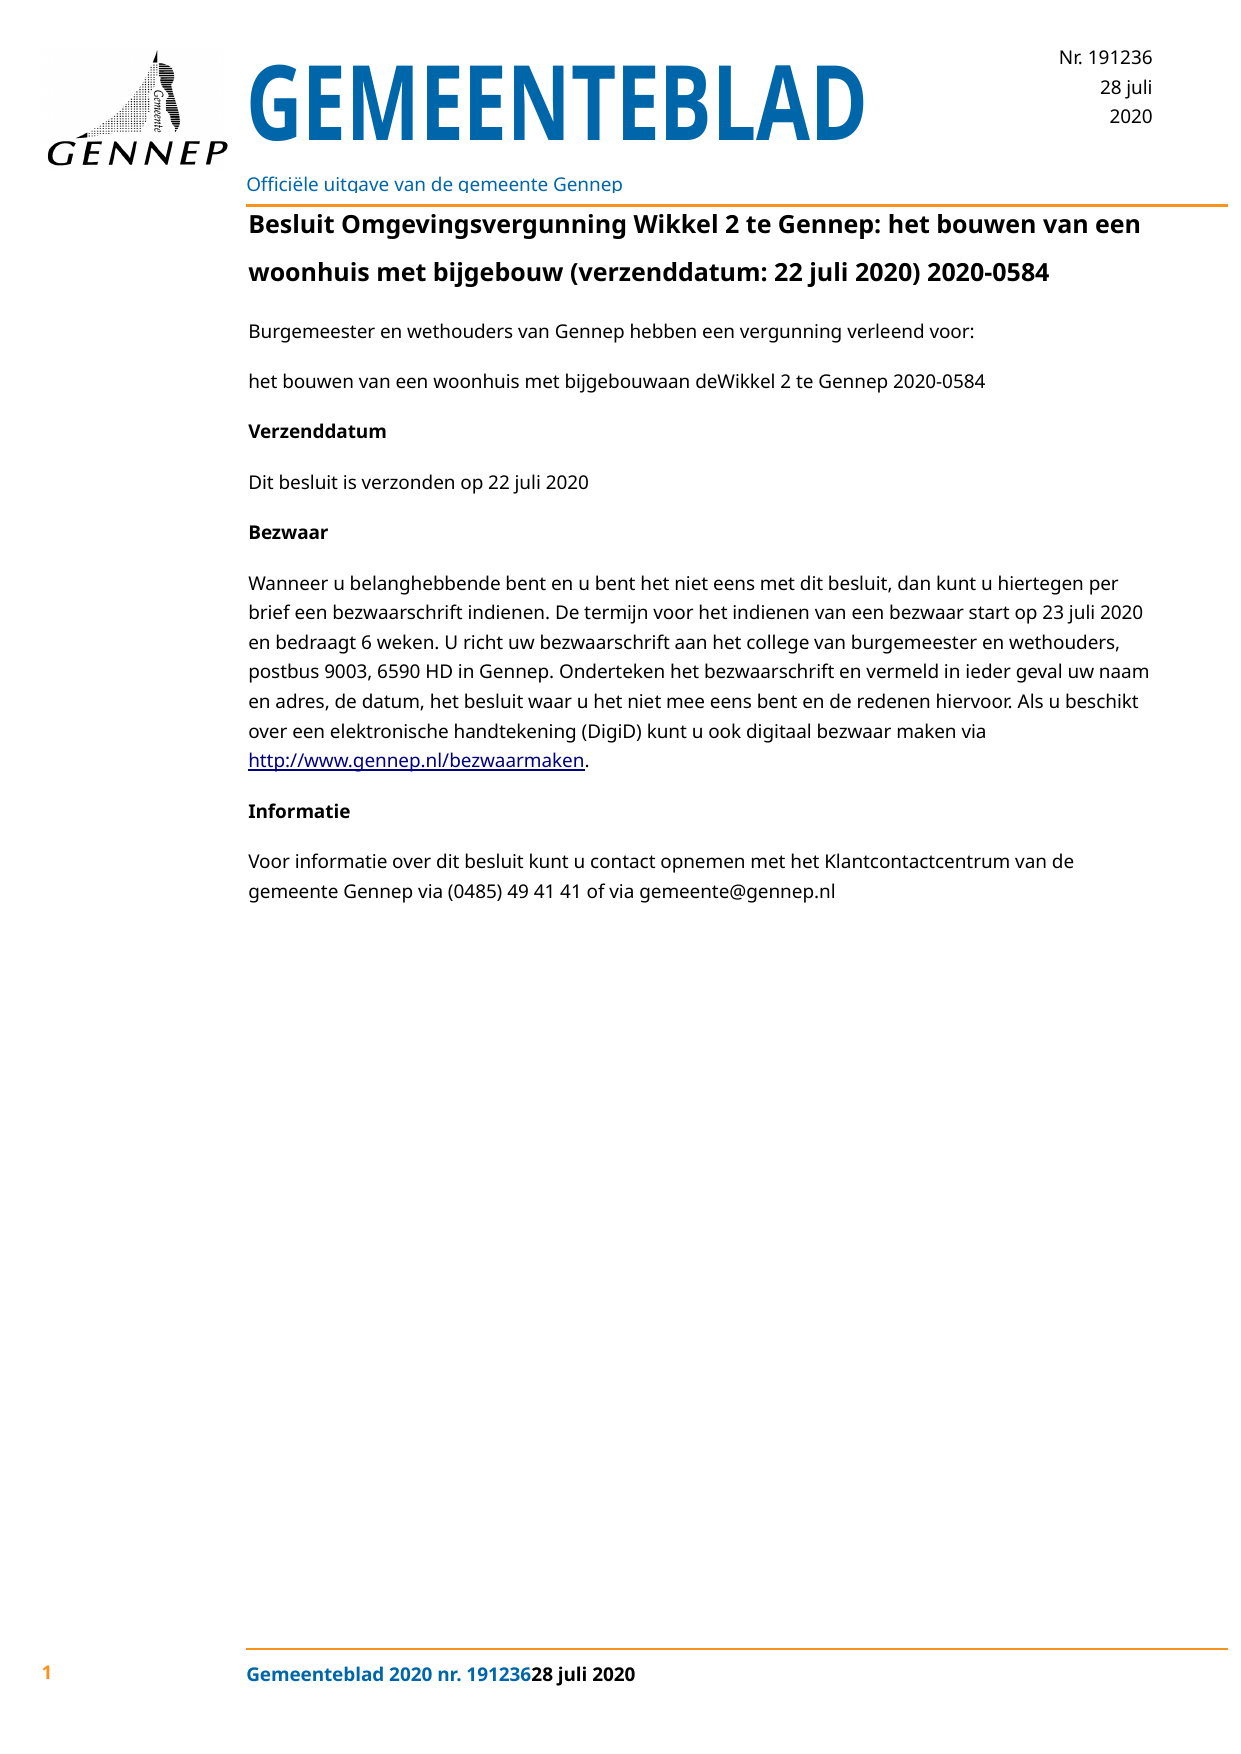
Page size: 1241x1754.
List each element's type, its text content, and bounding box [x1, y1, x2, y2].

text Bezwaar [248, 519, 1152, 545]
text Wanneer u belanghebbende bent en u bent het niet eens met dit besluit, dan kunt u hiertegen per brief een bezwaarschrift indienen. De termijn voor het indienen van een bezwaar start op 23 juli 2020 en bedraagt 6 weken. U richt uw bezwaarschrift aan het college van burgemeester en wethouders, postbus 9003, 6590 HD in Gennep. Onderteken het bezwaarschrift en vermeld in ieder geval uw naam en adres, de datum, het besluit waar u het niet mee eens bent en de redenen hiervoor. Als u beschikt over een elektronische handtekening (DigiD) kunt u ook digitaal bezwaar maken via http://www.gennep.nl/bezwaarmaken. [248, 570, 1152, 773]
text Besluit Omgevingsvergunning Wikkel 2 te Gennep: het bouwen van een woonhuis met bijgebouw (verzenddatum: 22 juli 2020) 2020-0584 [248, 207, 1152, 288]
picture [41, 47, 231, 172]
text Burgemeester en wethouders van Gennep hebben een vergunning verleend voor: [248, 318, 1152, 344]
text Dit besluit is verzonden op 22 juli 2020 [248, 469, 1152, 495]
text het bouwen van een woonhuis met bijgebouwaan deWikkel 2 te Gennep 2020-0584 [248, 368, 1152, 394]
text Verzenddatum [248, 419, 1152, 444]
text Informatie [248, 798, 1152, 824]
text Voor informatie over dit besluit kunt u contact opnemen met het Klantcontactcentrum van de gemeente Gennep via (0485) 49 41 41 of via gemeente@gennep.nl [248, 848, 1152, 904]
